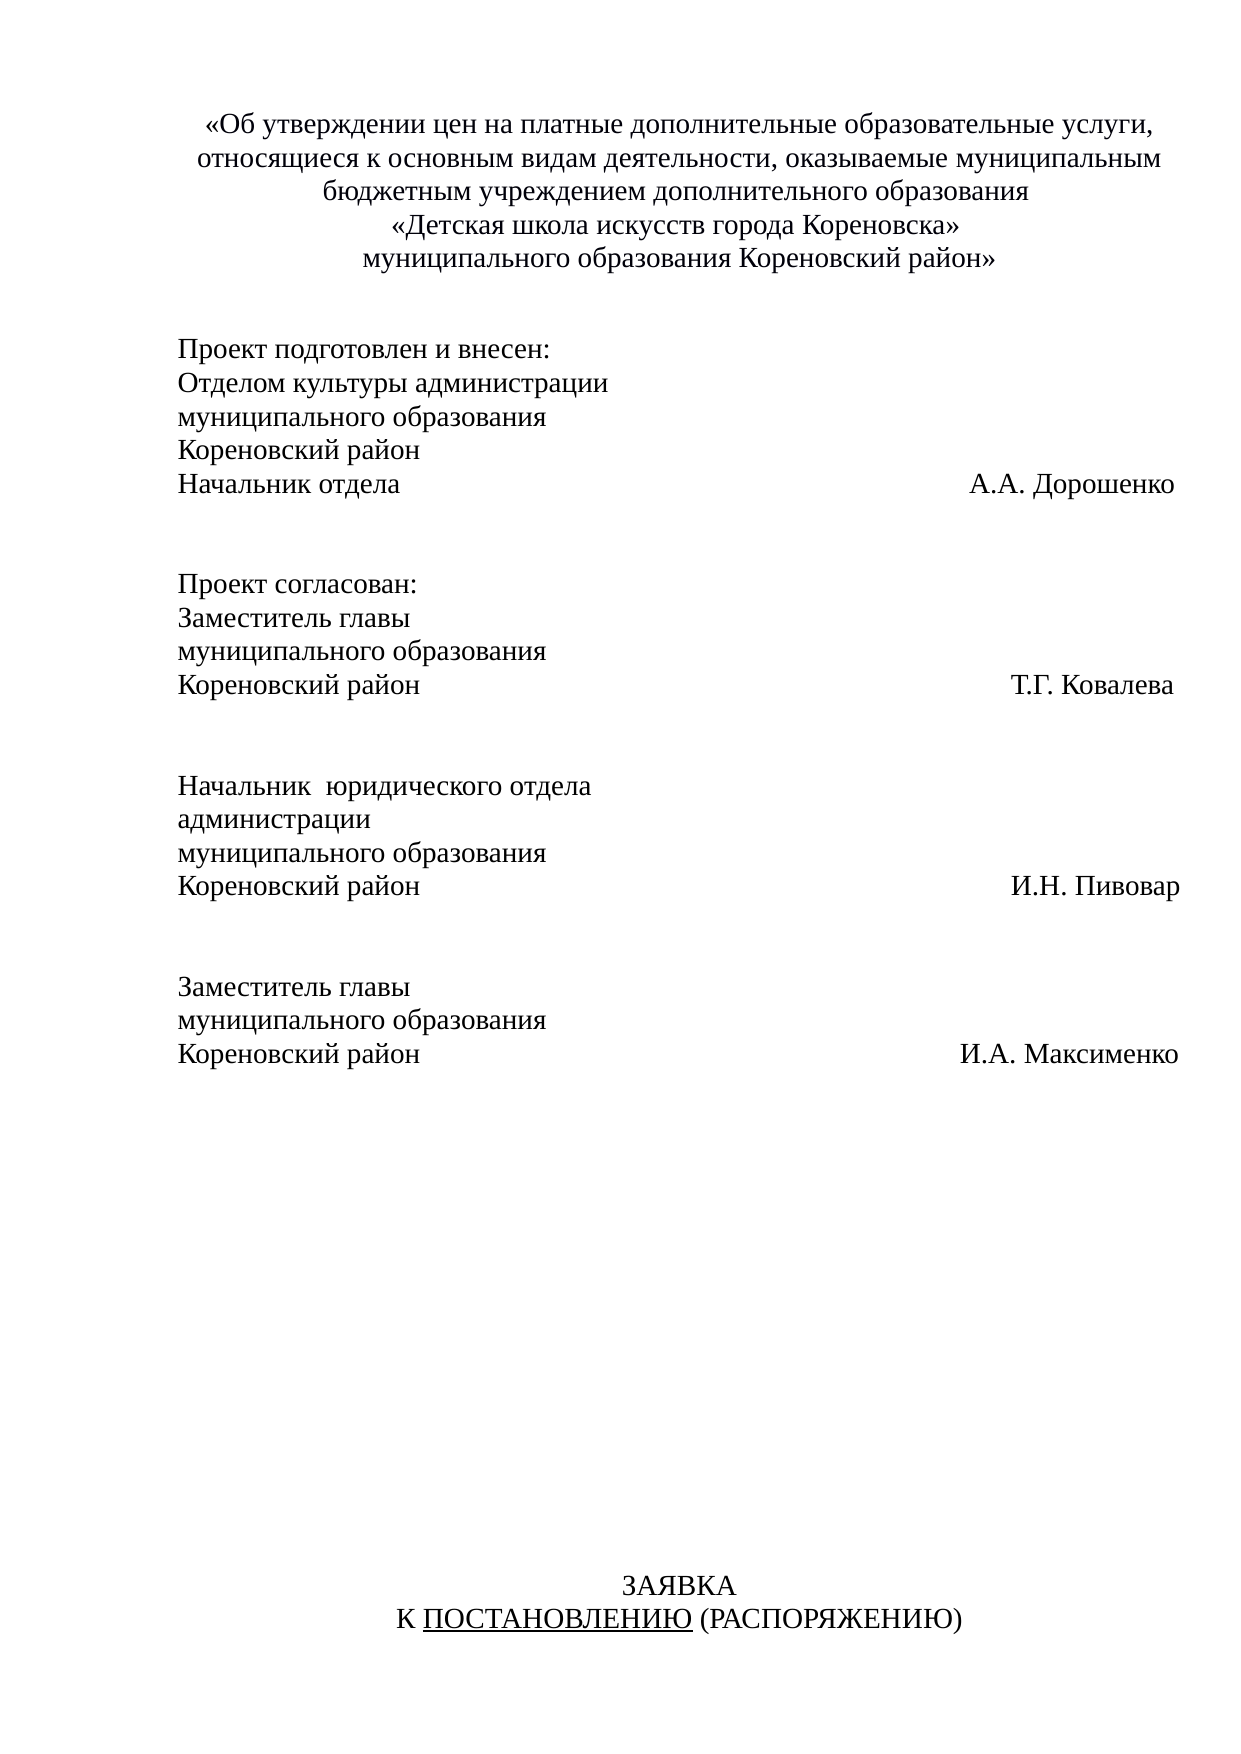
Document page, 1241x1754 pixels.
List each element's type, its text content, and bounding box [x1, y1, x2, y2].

text ЗАЯВКА [177, 1568, 1181, 1601]
text администрации [177, 801, 1181, 835]
text муниципального образования [177, 399, 1181, 432]
text Проект подготовлен и внесен: [177, 332, 1181, 365]
text муниципального образования [177, 1002, 1181, 1036]
text Проект согласован: [177, 566, 1181, 600]
text «Детская школа искусств города Кореновска» [177, 207, 1181, 240]
text Кореновский район Т.Г. Ковалева [177, 667, 1181, 701]
text Заместитель главы [177, 600, 1181, 633]
text Начальник юридического отдела [177, 768, 1181, 801]
text муниципального образования [177, 633, 1181, 667]
text «Об утверждении цен на платные дополнительные образовательные услуги, относящиеся к основным видам деятельности, оказываемые муниципальным бюджетным учреждением дополнительного образования [177, 106, 1181, 207]
text Заместитель главы [177, 969, 1181, 1002]
text муниципального образования Кореновский район» [177, 240, 1181, 274]
text Кореновский район [177, 432, 1181, 466]
text К ПОСТАНОВЛЕНИЮ (РАСПОРЯЖЕНИЮ) [177, 1601, 1181, 1635]
text муниципального образования [177, 835, 1181, 868]
text Кореновский район И.А. Максименко [177, 1036, 1181, 1069]
text Отделом культуры администрации [177, 365, 1181, 399]
text Кореновский район И.Н. Пивовар [177, 868, 1181, 902]
text Начальник отдела А.А. Дорошенко [177, 466, 1181, 499]
